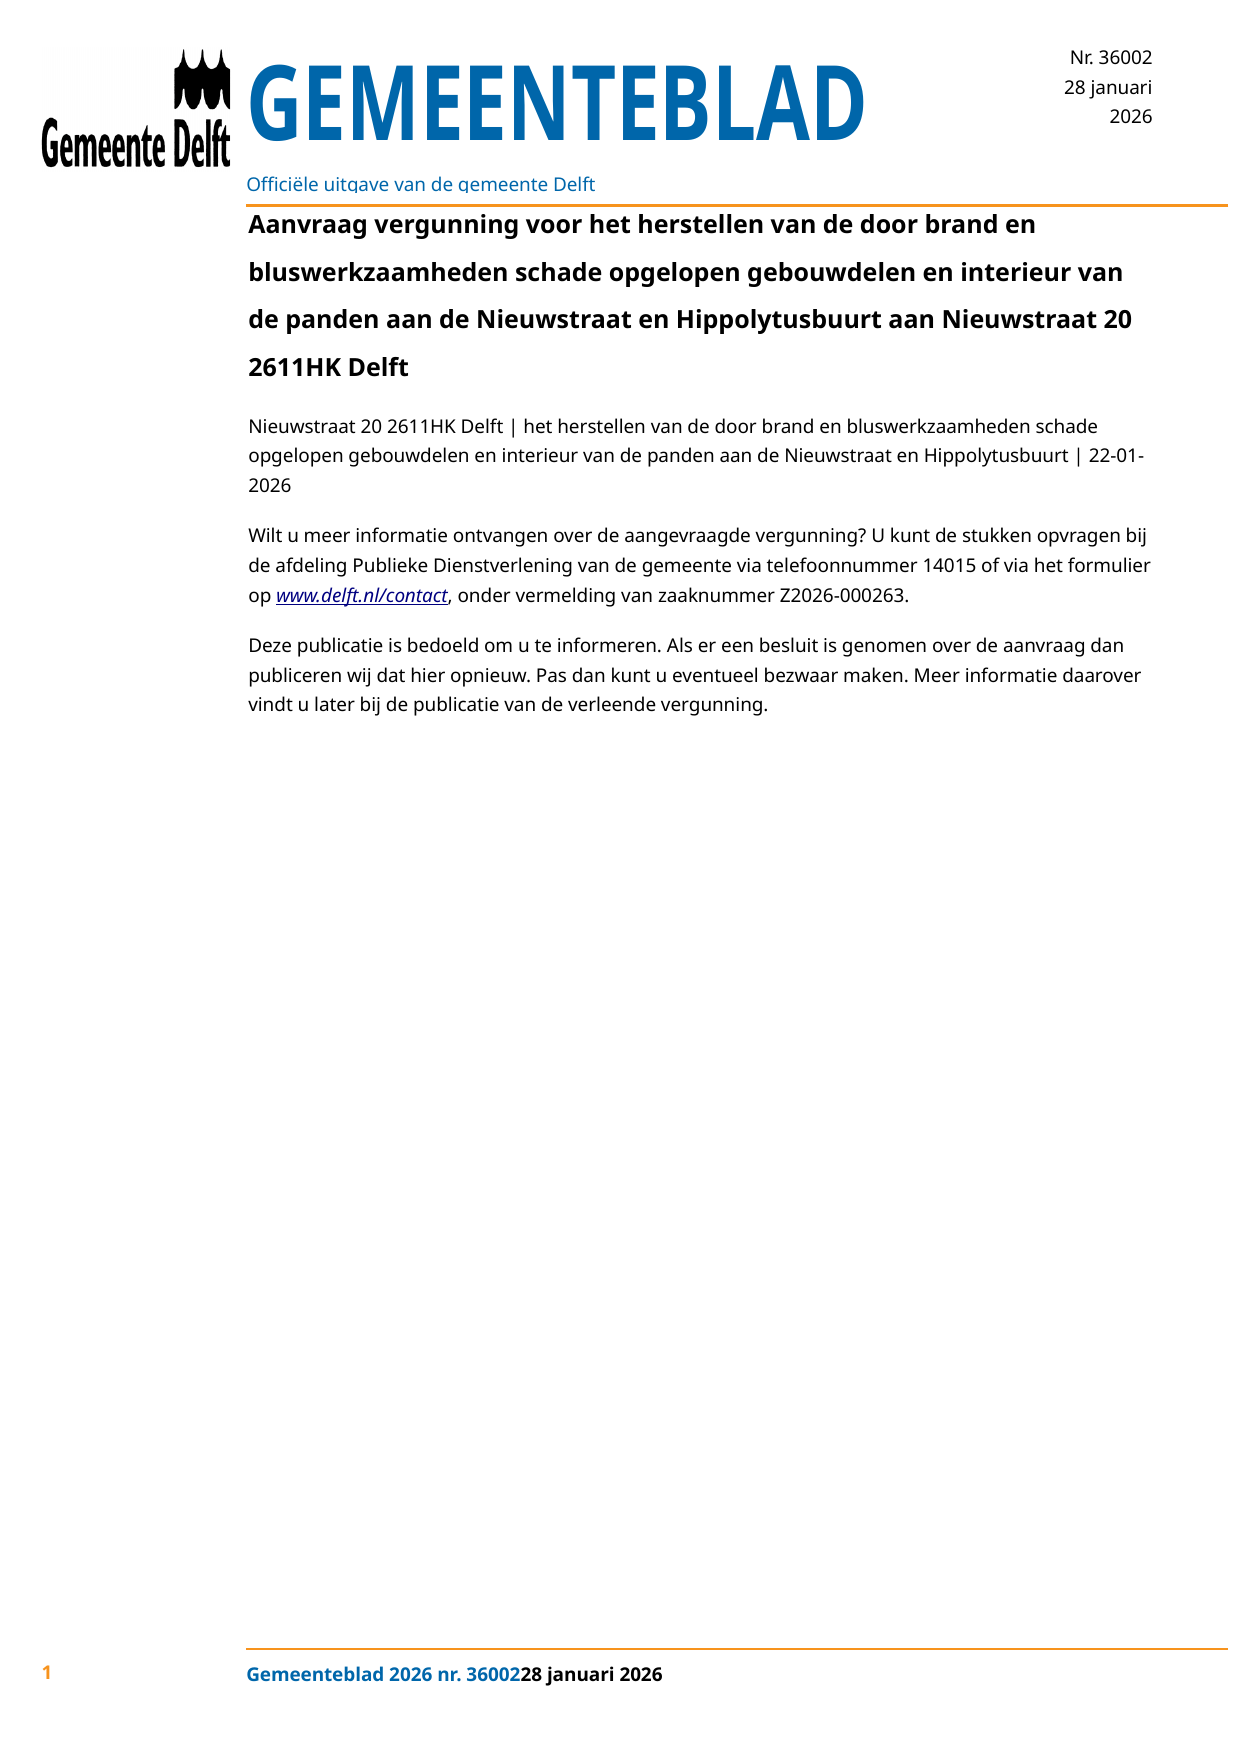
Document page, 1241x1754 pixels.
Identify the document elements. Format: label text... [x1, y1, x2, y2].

text Aanvraag vergunning voor het herstellen van de door brand en bluswerkzaamheden schade opgelopen gebouwdelen en interieur van de panden aan de Nieuwstraat en Hippolytusbuurt aan Nieuwstraat 20 2611HK Delft [248, 207, 1152, 384]
text Wilt u meer informatie ontvangen over de aangevraagde vergunning? U kunt de stukken opvragen bij de afdeling Publieke Dienstverlening van de gemeente via telefoonnummer 14015 of via het formulier op www.delft.nl/contact, onder vermelding van zaaknummer Z2026-000263. [248, 523, 1152, 608]
text Deze publicatie is bedoeld om u te informeren. Als er een besluit is genomen over de aanvraag dan publiceren wij dat hier opnieuw. Pas dan kunt u eventueel bezwaar maken. Meer informatie daarover vindt u later bij de publicatie van de verleende vergunning. [248, 632, 1152, 717]
picture [41, 47, 231, 172]
text Nieuwstraat 20 2611HK Delft | het herstellen van de door brand en bluswerkzaamheden schade opgelopen gebouwdelen en interieur van de panden aan de Nieuwstraat en Hippolytusbuurt | 22-01-2026 [248, 413, 1152, 498]
